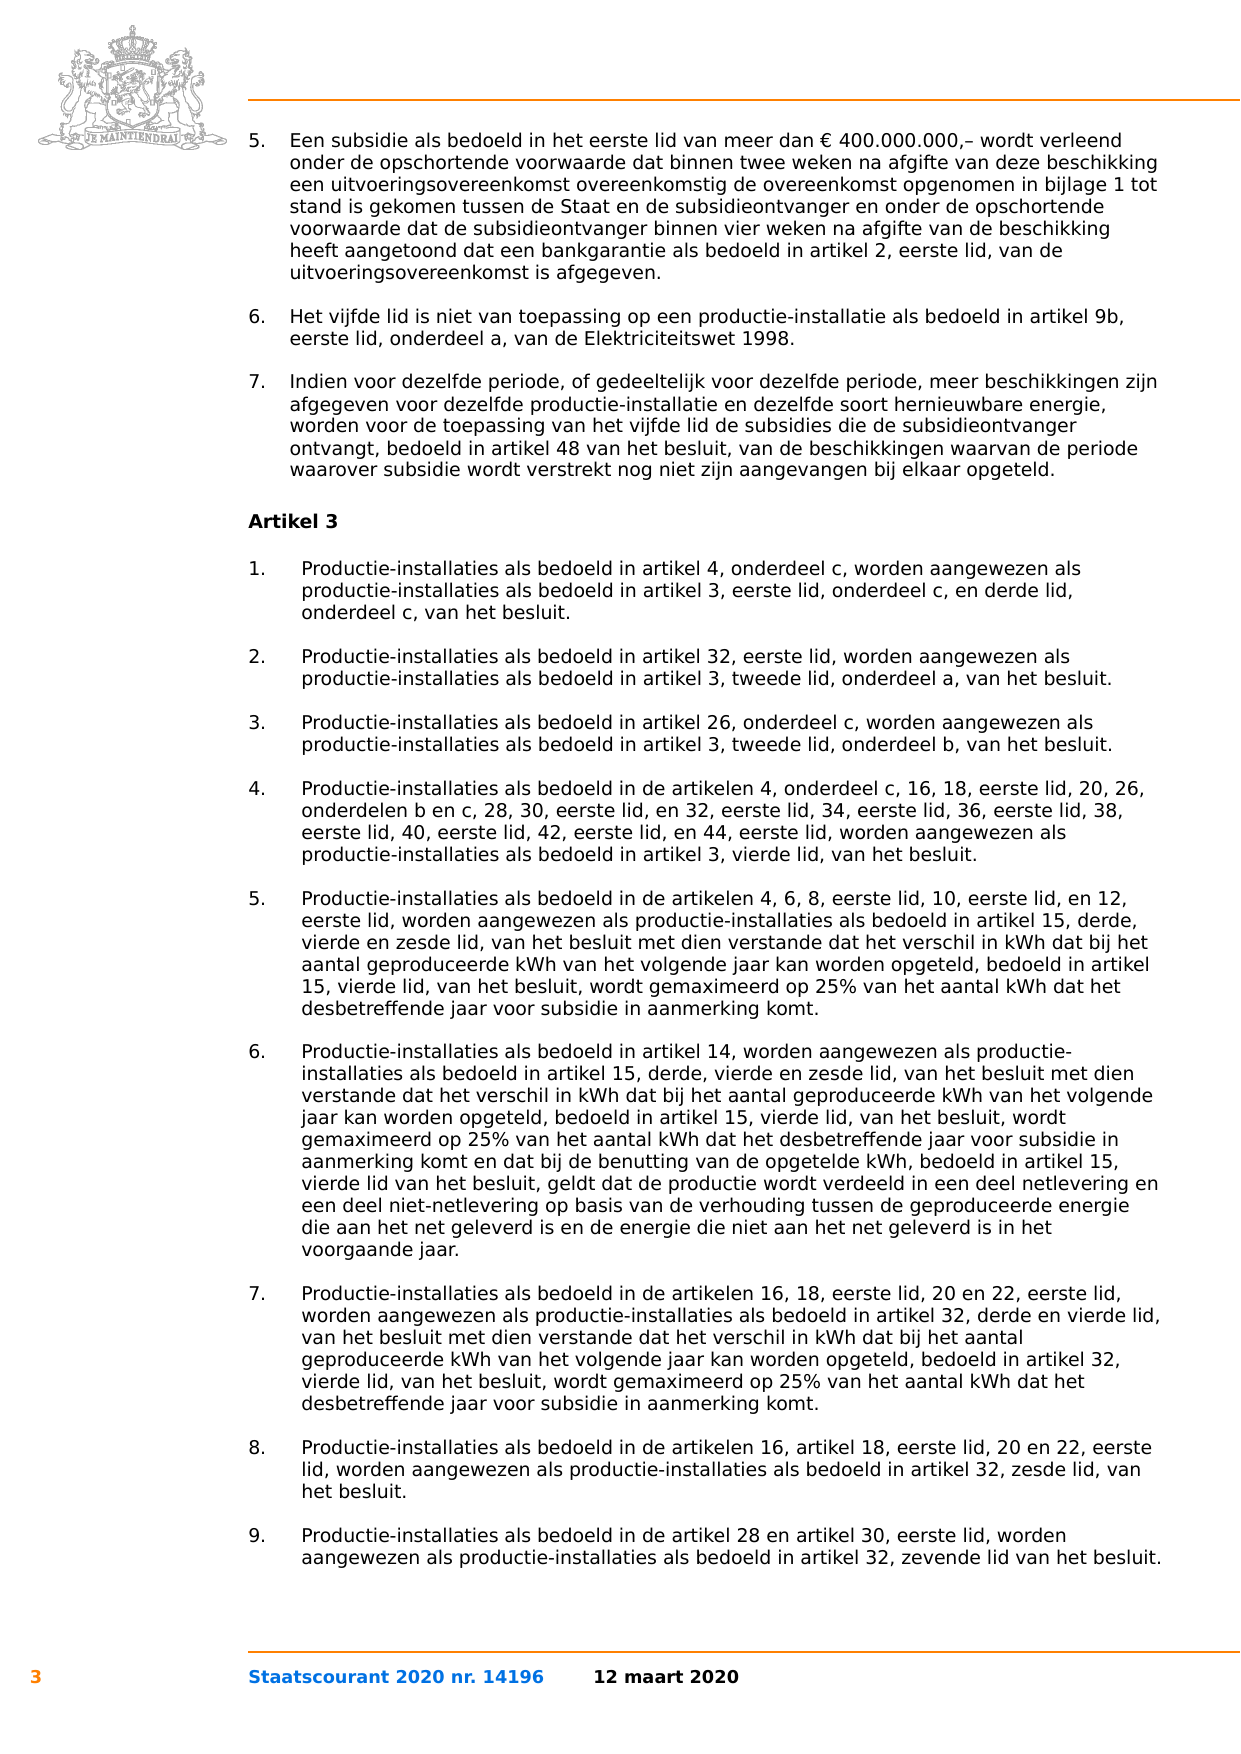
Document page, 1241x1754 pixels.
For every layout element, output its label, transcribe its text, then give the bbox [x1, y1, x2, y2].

text 7. Indien voor dezelfde periode, of gedeeltelijk voor dezelfde periode, meer beschikkingen zijn afgegeven voor dezelfde productie-installatie en dezelfde soort hernieuwbare energie, worden voor de toepassing van het vijfde lid de subsidies die de subsidieontvanger ontvangt, bedoeld in artikel 48 van het besluit, van de beschikkingen waarvan de periode waarover subsidie wordt verstrekt nog niet zijn aangevangen bij elkaar opgeteld. [248, 371, 1163, 481]
text 6. Het vijfde lid is niet van toepassing op een productie-installatie als bedoeld in artikel 9b, eerste lid, onderdeel a, van de Elektriciteitswet 1998. [248, 306, 1163, 349]
text 8. Productie-installaties als bedoeld in de artikelen 16, artikel 18, eerste lid, 20 en 22, eerste lid, worden aangewezen als productie-installaties als bedoeld in artikel 32, zesde lid, van het besluit. [248, 1437, 1163, 1503]
text 9. Productie-installaties als bedoeld in de artikel 28 en artikel 30, eerste lid, worden aangewezen als productie-installaties als bedoeld in artikel 32, zevende lid van het besluit. [248, 1524, 1163, 1568]
text 2. Productie-installaties als bedoeld in artikel 32, eerste lid, worden aangewezen als productie-installaties als bedoeld in artikel 3, tweede lid, onderdeel a, van het besluit. [248, 646, 1163, 690]
text 5. Productie-installaties als bedoeld in de artikelen 4, 6, 8, eerste lid, 10, eerste lid, en 12, eerste lid, worden aangewezen als productie-installaties als bedoeld in artikel 15, derde, vierde en zesde lid, van het besluit met dien verstande dat het verschil in kWh dat bij het aantal geproduceerde kWh van het volgende jaar kan worden opgeteld, bedoeld in artikel 15, vierde lid, van het besluit, wordt gemaximeerd op 25% van het aantal kWh dat het desbetreffende jaar voor subsidie in aanmerking komt. [248, 888, 1163, 1019]
text 1. Productie-installaties als bedoeld in artikel 4, onderdeel c, worden aangewezen als productie-installaties als bedoeld in artikel 3, eerste lid, onderdeel c, en derde lid, onderdeel c, van het besluit. [248, 558, 1163, 624]
text 4. Productie-installaties als bedoeld in de artikelen 4, onderdeel c, 16, 18, eerste lid, 20, 26, onderdelen b en c, 28, 30, eerste lid, en 32, eerste lid, 34, eerste lid, 36, eerste lid, 38, eerste lid, 40, eerste lid, 42, eerste lid, en 44, eerste lid, worden aangewezen als productie-installaties als bedoeld in artikel 3, vierde lid, van het besluit. [248, 778, 1163, 866]
text 7. Productie-installaties als bedoeld in de artikelen 16, 18, eerste lid, 20 en 22, eerste lid, worden aangewezen als productie-installaties als bedoeld in artikel 32, derde en vierde lid, van het besluit met dien verstande dat het verschil in kWh dat bij het aantal geproduceerde kWh van het volgende jaar kan worden opgeteld, bedoeld in artikel 32, vierde lid, van het besluit, wordt gemaximeerd op 25% van het aantal kWh dat het desbetreffende jaar voor subsidie in aanmerking komt. [248, 1283, 1163, 1415]
text 5. Een subsidie als bedoeld in het eerste lid van meer dan € 400.000.000,– wordt verleend onder de opschortende voorwaarde dat binnen twee weken na afgifte van deze beschikking een uitvoeringsovereenkomst overeenkomstig de overeenkomst opgenomen in bijlage 1 tot stand is gekomen tussen de Staat en de subsidieontvanger en onder de opschortende voorwaarde dat de subsidieontvanger binnen vier weken na afgifte van de beschikking heeft aangetoond dat een bankgarantie als bedoeld in artikel 2, eerste lid, van de uitvoeringsovereenkomst is afgegeven. [248, 130, 1163, 284]
text 3. Productie-installaties als bedoeld in artikel 26, onderdeel c, worden aangewezen als productie-installaties als bedoeld in artikel 3, tweede lid, onderdeel b, van het besluit. [248, 712, 1163, 756]
text 6. Productie-installaties als bedoeld in artikel 14, worden aangewezen als productie-installaties als bedoeld in artikel 15, derde, vierde en zesde lid, van het besluit met dien verstande dat het verschil in kWh dat bij het aantal geproduceerde kWh van het volgende jaar kan worden opgeteld, bedoeld in artikel 15, vierde lid, van het besluit, wordt gemaximeerd op 25% van het aantal kWh dat het desbetreffende jaar voor subsidie in aanmerking komt en dat bij de benutting van de opgetelde kWh, bedoeld in artikel 15, vierde lid van het besluit, geldt dat de productie wordt verdeeld in een deel netlevering en een deel niet-netlevering op basis van de verhouding tussen de geproduceerde energie die aan het net geleverd is en de energie die niet aan het net geleverd is in het voorgaande jaar. [248, 1041, 1163, 1261]
picture [38, 25, 227, 150]
subtitle Artikel 3 [248, 511, 1163, 533]
